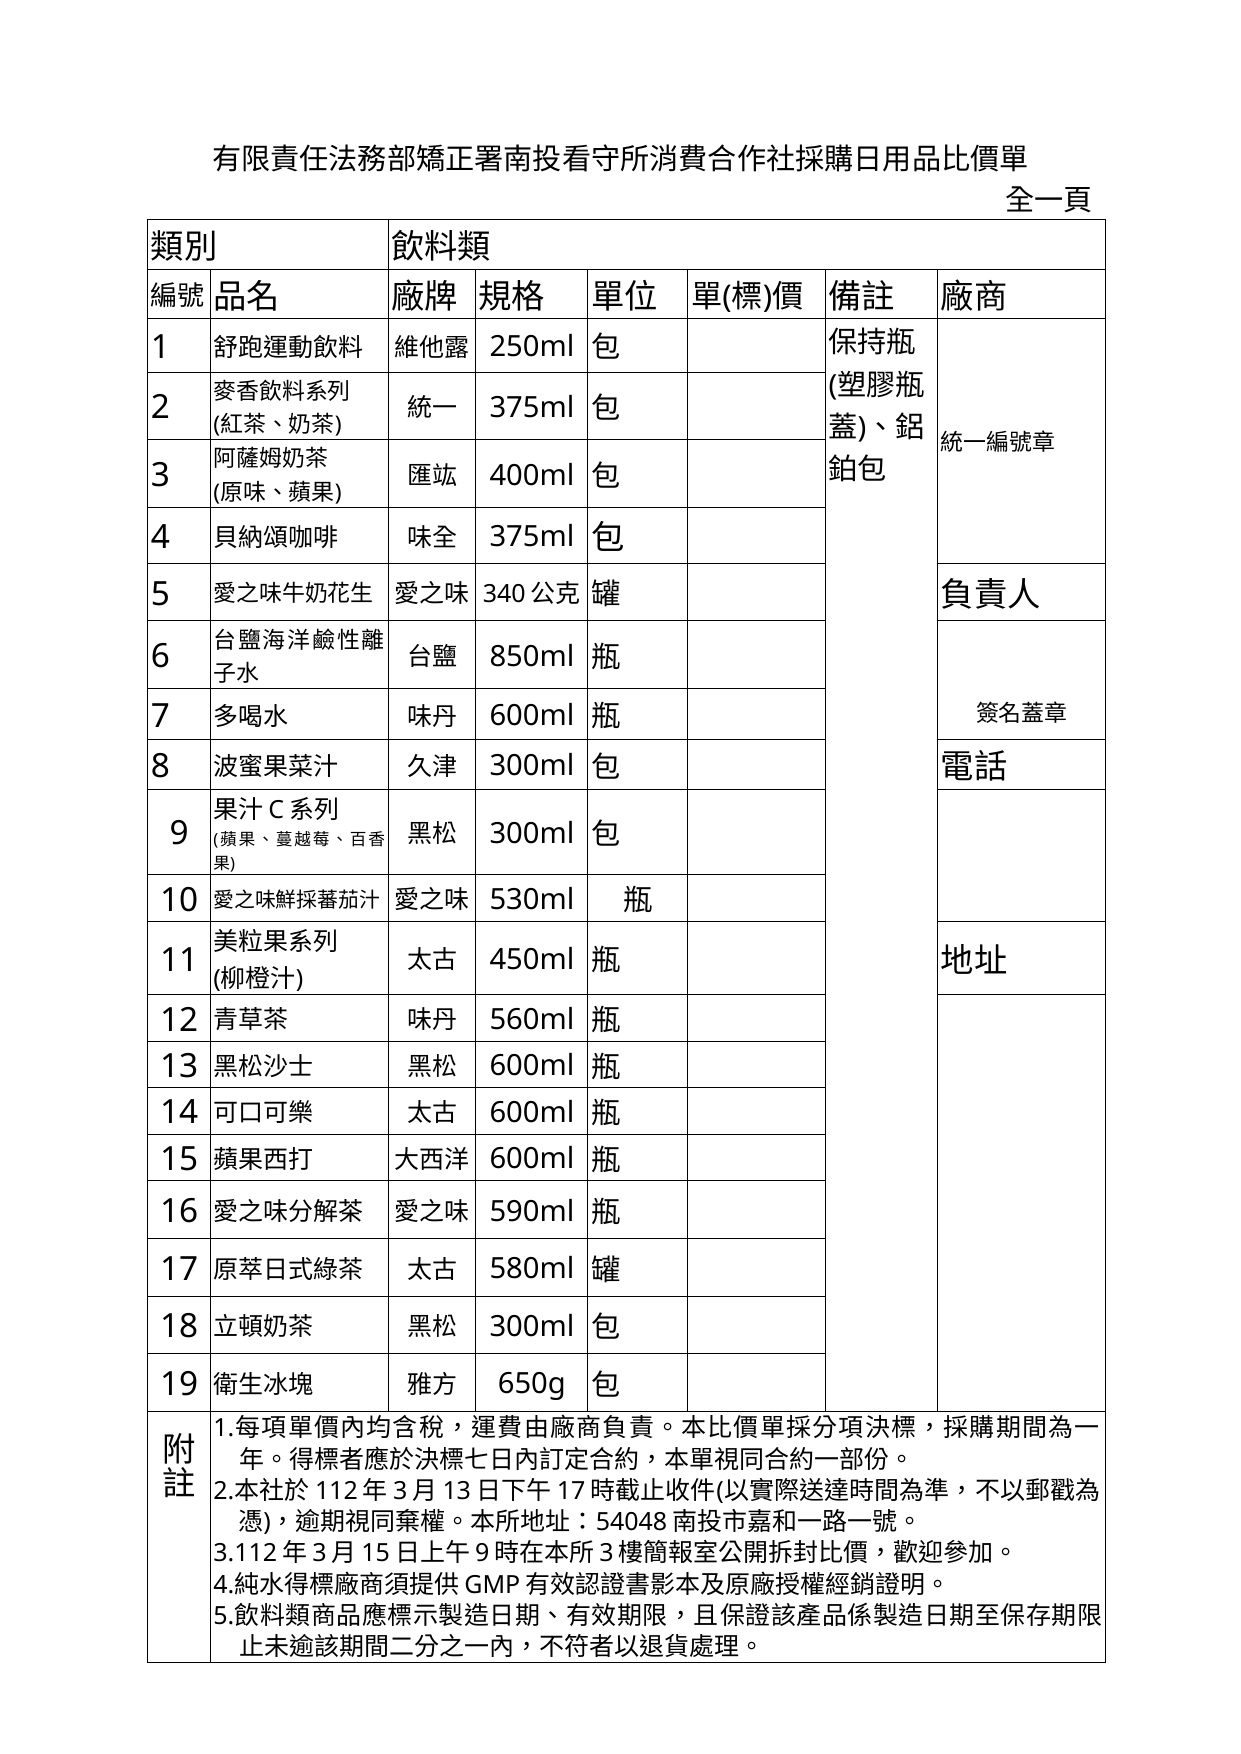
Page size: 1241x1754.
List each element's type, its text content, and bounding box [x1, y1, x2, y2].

table_cell 青草茶 [211, 995, 388, 1041]
table_cell [688, 1239, 825, 1296]
table_cell 瓶 [588, 689, 687, 739]
table_cell 阿薩姆奶茶 (原味、蘋果) [211, 440, 388, 507]
table_cell 包 [588, 508, 687, 562]
table_cell 黑松 [389, 1042, 475, 1087]
table_cell 台鹽海洋鹼性離子水 [211, 621, 388, 688]
table_cell 貝納頌咖啡 [211, 508, 388, 562]
table_cell 味丹 [389, 689, 475, 739]
table_cell 4 [148, 508, 210, 562]
table_cell 愛之味 [389, 875, 475, 921]
table_cell 包 [588, 1354, 687, 1411]
table_cell 麥香飲料系列 (紅茶、奶茶) [211, 373, 388, 439]
table_cell 黑松 [389, 1297, 475, 1353]
table_cell 15 [148, 1135, 210, 1180]
table_cell 340公克 [476, 564, 587, 620]
table_cell 保持瓶(塑膠瓶蓋)、鋁鉑包 [826, 319, 937, 1411]
table_cell [688, 1135, 825, 1180]
text 有限責任法務部矯正署南投看守所消費合作社採購日用品比價單 [148, 136, 1092, 177]
table_cell [688, 1088, 825, 1134]
table_cell 包 [588, 740, 687, 788]
table_cell 450ml [476, 922, 587, 994]
table_cell 19 [148, 1354, 210, 1411]
table_cell 包 [588, 440, 687, 507]
table_cell 6 [148, 621, 210, 688]
table_cell 375ml [476, 508, 587, 562]
table_cell 味丹 [389, 995, 475, 1041]
table_cell 附註 [148, 1412, 210, 1662]
table_cell 統一 [389, 373, 475, 439]
table_cell 立頓奶茶 [211, 1297, 388, 1353]
table_cell 13 [148, 1042, 210, 1087]
table_cell 規格 [476, 270, 587, 318]
table_cell 罐 [588, 1239, 687, 1296]
table_cell [688, 1042, 825, 1087]
table_cell 愛之味牛奶花生 [211, 564, 388, 620]
table_cell 可口可樂 [211, 1088, 388, 1134]
table_cell 原萃日式綠茶 [211, 1239, 388, 1296]
table_cell 300ml [476, 740, 587, 788]
table_cell 5 [148, 564, 210, 620]
table_cell [688, 922, 825, 994]
table_cell 單位 [588, 270, 687, 318]
table_cell [688, 564, 825, 620]
table_cell 包 [588, 373, 687, 439]
table_cell 瓶 [588, 922, 687, 994]
table_cell 蘋果西打 [211, 1135, 388, 1180]
table_cell 太古 [389, 1239, 475, 1296]
table_cell 維他露 [389, 319, 475, 372]
table_cell 備註 [826, 270, 937, 318]
table_cell 單(標)價 [688, 270, 825, 318]
table_header 類別 [148, 220, 388, 268]
table_cell 負責人 [938, 564, 1105, 620]
table_cell 瓶 [588, 1135, 687, 1180]
table_cell 舒跑運動飲料 [211, 319, 388, 372]
table_cell [688, 319, 825, 372]
table_cell 愛之味 [389, 1181, 475, 1238]
table_cell 大西洋 [389, 1135, 475, 1180]
table_cell 600ml [476, 1088, 587, 1134]
table_cell 太古 [389, 922, 475, 994]
table_cell 瓶 [588, 1042, 687, 1087]
table_cell 瓶 [588, 621, 687, 688]
table_cell 2 [148, 373, 210, 439]
table_cell 瓶 [588, 1181, 687, 1238]
table_cell [688, 740, 825, 788]
table_cell 台鹽 [389, 621, 475, 688]
table_cell 250ml [476, 319, 587, 372]
table_cell 瓶 [588, 1088, 687, 1134]
table_cell 電話 [938, 740, 1105, 788]
table_cell 瓶 [588, 875, 687, 921]
table_header 飲料類 [389, 220, 1105, 268]
table_cell 9 [148, 790, 210, 874]
table_cell [688, 1354, 825, 1411]
table_cell [688, 790, 825, 874]
table_cell 愛之味 [389, 564, 475, 620]
table_cell 300ml [476, 1297, 587, 1353]
table_cell [688, 995, 825, 1041]
table_cell 黑松 [389, 790, 475, 874]
table_cell 600ml [476, 1042, 587, 1087]
table_cell 廠商 [938, 270, 1105, 318]
table_cell 18 [148, 1297, 210, 1353]
table_cell 3 [148, 440, 210, 507]
table_cell 10 [148, 875, 210, 921]
table_cell 果汁C系列 (蘋果、蔓越莓、百香果) [211, 790, 388, 874]
text 全一頁 [148, 177, 1092, 219]
table_cell [688, 1181, 825, 1238]
table_cell [688, 440, 825, 507]
table_cell 12 [148, 995, 210, 1041]
table_cell 包 [588, 1297, 687, 1353]
table_cell [938, 790, 1105, 921]
table_cell 久津 [389, 740, 475, 788]
table_cell [688, 373, 825, 439]
table_cell 600ml [476, 1135, 587, 1180]
table_cell 廠牌 [389, 270, 475, 318]
table_cell [688, 1297, 825, 1353]
table_cell 罐 [588, 564, 687, 620]
table_cell 7 [148, 689, 210, 739]
table_cell 8 [148, 740, 210, 788]
table_cell 衛生冰塊 [211, 1354, 388, 1411]
table_cell 匯竑 [389, 440, 475, 507]
table_cell 580ml [476, 1239, 587, 1296]
table_cell 1 [148, 319, 210, 372]
table_cell 包 [588, 790, 687, 874]
table_cell 850ml [476, 621, 587, 688]
table_cell 瓶 [588, 995, 687, 1041]
table_cell 包 [588, 319, 687, 372]
table_cell 560ml [476, 995, 587, 1041]
table_cell 統一編號章 [938, 319, 1105, 562]
table_cell 多喝水 [211, 689, 388, 739]
table_cell 地址 [938, 922, 1105, 994]
table_cell 美粒果系列 (柳橙汁) [211, 922, 388, 994]
table_cell [688, 508, 825, 562]
table_cell 590ml [476, 1181, 587, 1238]
table_cell [938, 995, 1105, 1411]
table_cell 16 [148, 1181, 210, 1238]
table_cell 太古 [389, 1088, 475, 1134]
table_cell 品名 [211, 270, 388, 318]
table_cell 400ml [476, 440, 587, 507]
table_cell 波蜜果菜汁 [211, 740, 388, 788]
table_cell [688, 875, 825, 921]
table_cell 愛之味鮮採蕃茄汁 [211, 875, 388, 921]
table_cell [688, 689, 825, 739]
table_cell 簽名蓋章 [938, 621, 1105, 739]
table_cell 375ml [476, 373, 587, 439]
table_cell 11 [148, 922, 210, 994]
table_cell 愛之味分解茶 [211, 1181, 388, 1238]
table_cell 黑松沙士 [211, 1042, 388, 1087]
table_cell 17 [148, 1239, 210, 1296]
table_cell 14 [148, 1088, 210, 1134]
table_cell [688, 621, 825, 688]
table_cell 600ml [476, 689, 587, 739]
table_cell 味全 [389, 508, 475, 562]
table_cell 1.每項單價內均含稅，運費由廠商負責。本比價單採分項決標，採購期間為一年。得標者應於決標七日內訂定合約，本單視同合約一部份。 2.本社於112年3月13日下午17時截止收件(以實際送達時間為準，不以郵戳為憑)，逾期視同棄權。本所地址：54048南投市嘉和一路一號。 3.112年3月15日上午9時在本所3樓簡報室公開拆封比價，歡迎參加。 4.純水得標廠商須提供GMP有效認證書影本及原廠授權經銷證明。 5.飲料類商品應標示製造日期、有效期限，且保證該產品係製造日期至保存期限止未逾該期間二分之一內，不符者以退貨處理。 [211, 1412, 1105, 1662]
table_cell 530ml [476, 875, 587, 921]
table_cell 650g [476, 1354, 587, 1411]
table_cell 編號 [148, 270, 210, 318]
table_cell 300ml [476, 790, 587, 874]
table_cell 雅方 [389, 1354, 475, 1411]
